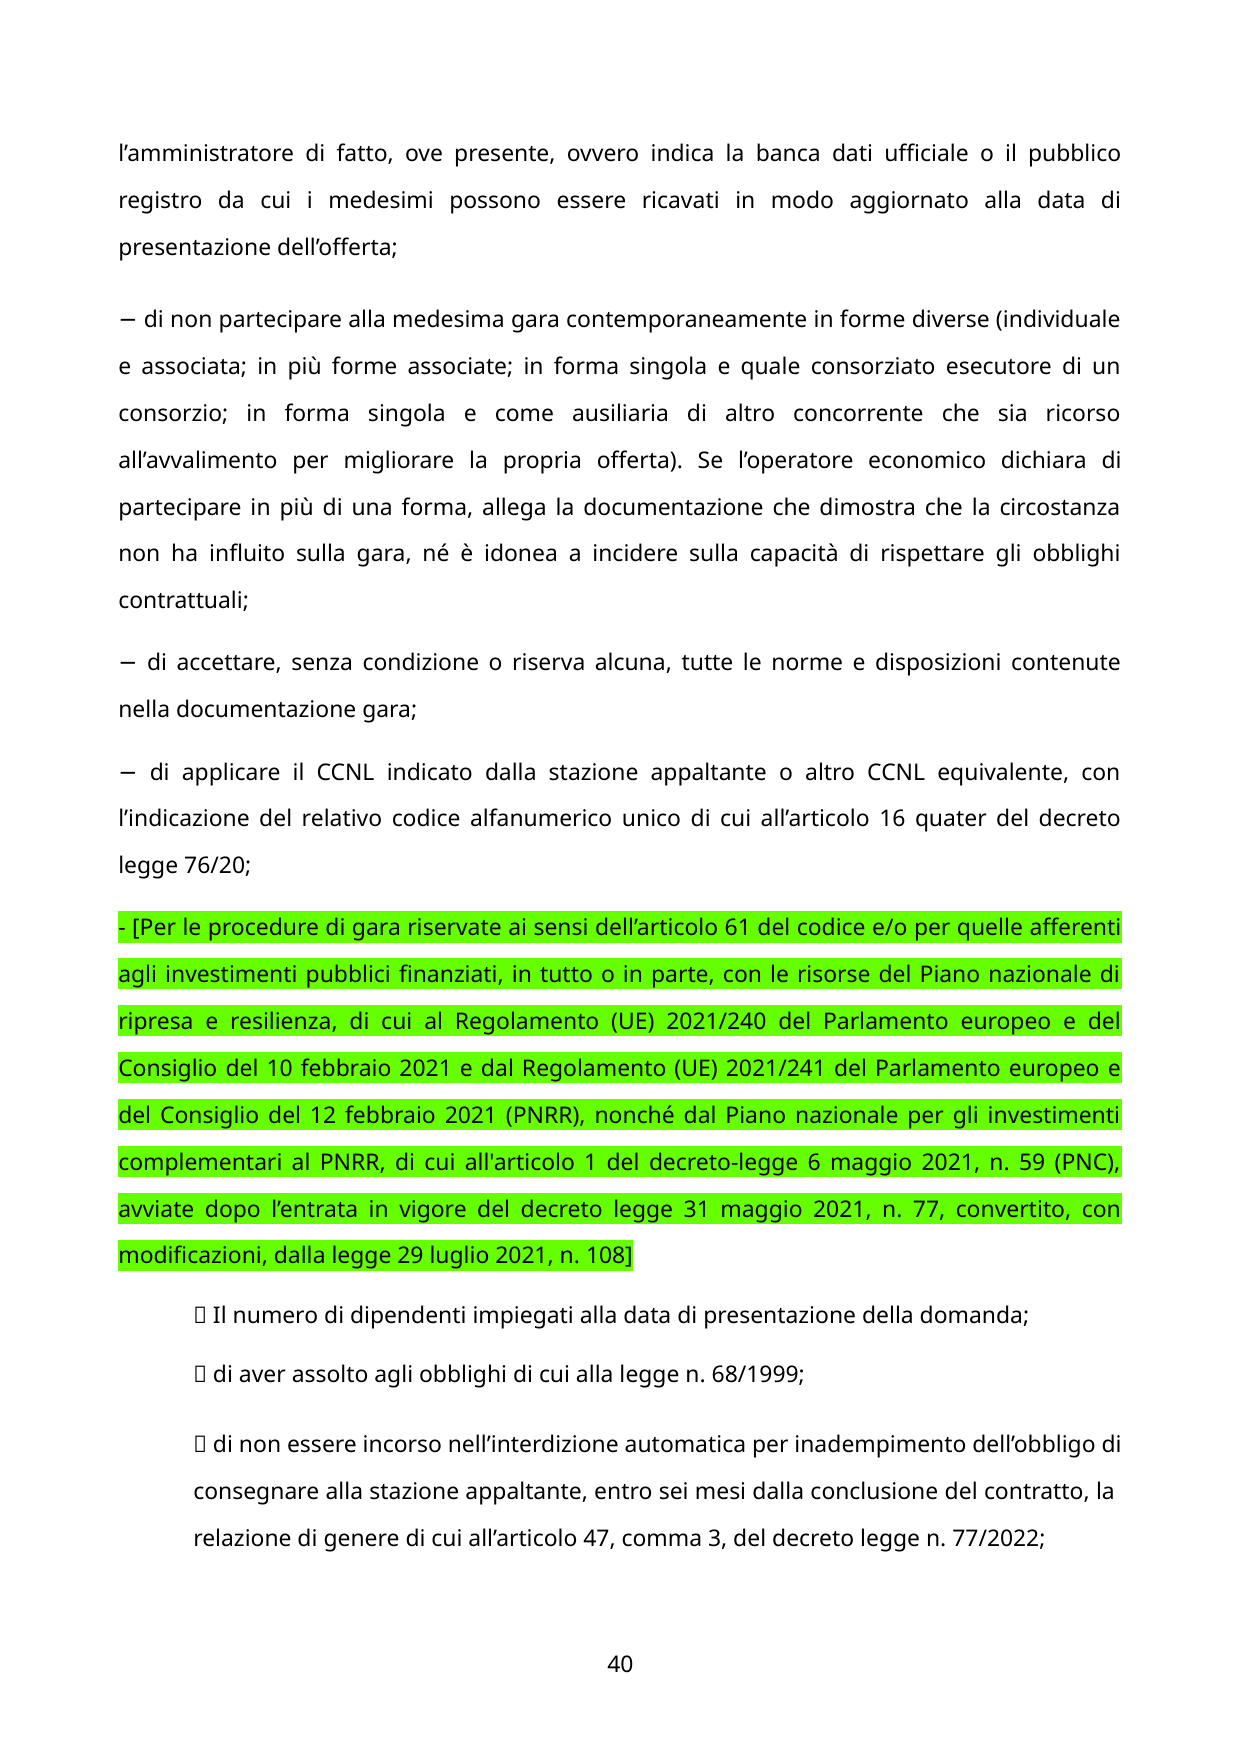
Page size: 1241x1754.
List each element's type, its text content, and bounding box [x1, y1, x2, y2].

text  di aver assolto agli obblighi di cui alla legge n. 68/1999; [118, 1358, 1122, 1389]
text  Il numero di dipendenti impiegati alla data di presentazione della domanda; [118, 1299, 1122, 1330]
text − di non partecipare alla medesima gara contemporaneamente in forme diverse (individuale e associata; in più forme associate; in forma singola e quale consorziato esecutore di un consorzio; in forma singola e come ausiliaria di altro concorrente che sia ricorso all’avvalimento per migliorare la propria offerta). Se l’operatore economico dichiara di partecipare in più di una forma, allega la documentazione che dimostra che la circostanza non ha influito sulla gara, né è idonea a incidere sulla capacità di rispettare gli obblighi contrattuali; [118, 303, 1122, 615]
text − di accettare, senza condizione o riserva alcuna, tutte le norme e disposizioni contenute nella documentazione gara; [118, 646, 1122, 724]
text − di applicare il CCNL indicato dalla stazione appaltante o altro CCNL equivalente, con l’indicazione del relativo codice alfanumerico unico di cui all’articolo 16 quater del decreto legge 76/20; [118, 755, 1122, 880]
text - [Per le procedure di gara riservate ai sensi dell’articolo 61 del codice e/o per quelle afferenti agli investimenti pubblici finanziati, in tutto o in parte, con le risorse del Piano nazionale di ripresa e resilienza, di cui al Regolamento (UE) 2021/240 del Parlamento europeo e del Consiglio del 10 febbraio 2021 e dal Regolamento (UE) 2021/241 del Parlamento europeo e del Consiglio del 12 febbraio 2021 (PNRR), nonché dal Piano nazionale per gli investimenti complementari al PNRR, di cui all'articolo 1 del decreto-legge 6 maggio 2021, n. 59 (PNC), avviate dopo l’entrata in vigore del decreto legge 31 maggio 2021, n. 77, convertito, con modificazioni, dalla legge 29 luglio 2021, n. 108] [118, 911, 1122, 1271]
text l’amministratore di fatto, ove presente, ovvero indica la banca dati ufficiale o il pubblico registro da cui i medesimi possono essere ricavati in modo aggiornato alla data di presentazione dell’offerta; [118, 137, 1122, 262]
text  di non essere incorso nell’interdizione automatica per inadempimento dell’obbligo di consegnare alla stazione appaltante, entro sei mesi dalla conclusione del contratto, la relazione di genere di cui all’articolo 47, comma 3, del decreto legge n. 77/2022; [118, 1428, 1122, 1553]
